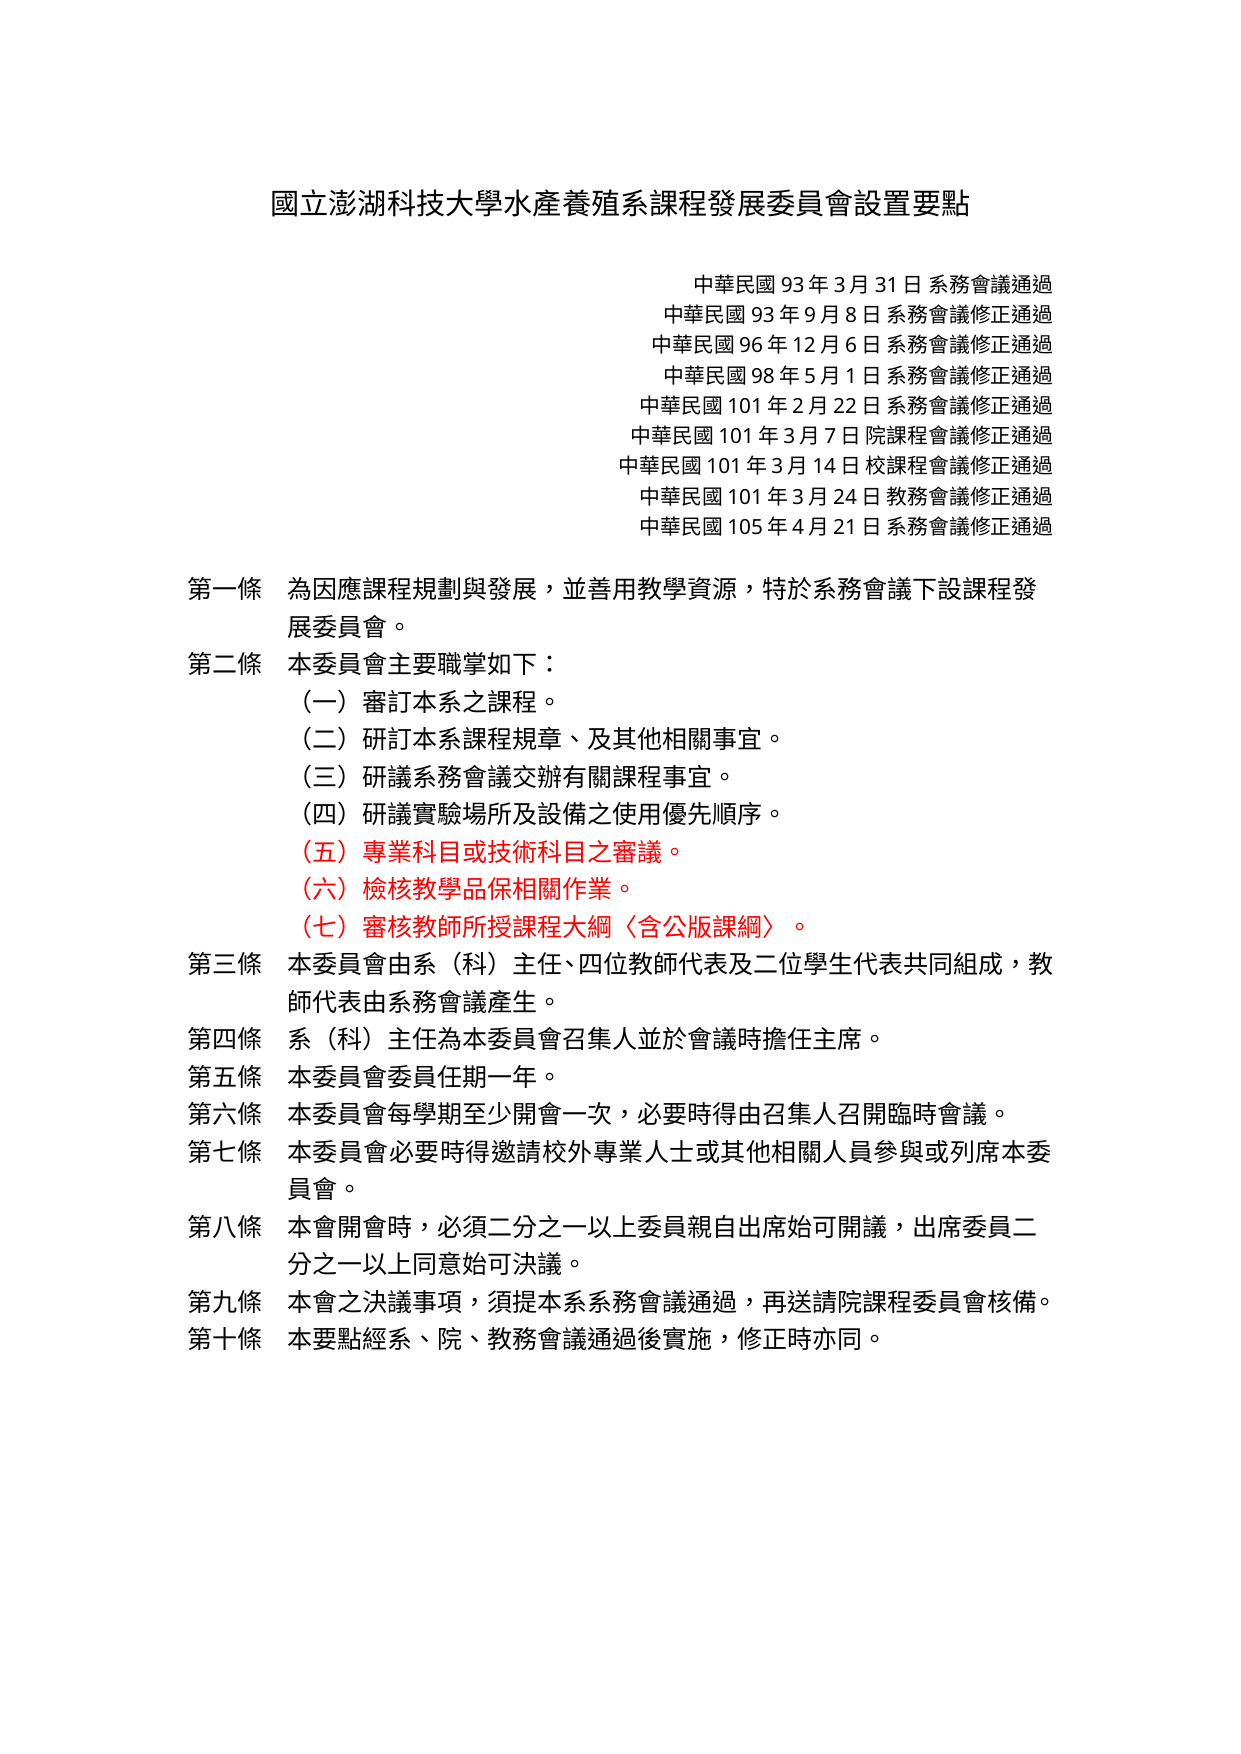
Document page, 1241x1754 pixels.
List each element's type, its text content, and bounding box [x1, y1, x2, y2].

text （六）檢核教學品保相關作業。 [187, 869, 1053, 907]
text （七）審核教師所授課程大綱〈含公版課綱〉。 [187, 907, 1053, 944]
text 第三條 本委員會由系（科）主任、四位教師代表及二位學生代表共同組成，教師代表由系務會議產生。 [187, 944, 1053, 1019]
text 中華民國101年3月24日 教務會議修正通過 [187, 480, 1053, 510]
list 本會之決議事項，須提本系系務會議通過，再送請院課程委員會核備。 [187, 1282, 1053, 1319]
text 中華民國101年2月22日 系務會議修正通過 [187, 389, 1053, 419]
text 第四條 系（科）主任為本委員會召集人並於會議時擔任主席。 [187, 1019, 1053, 1057]
text 中華民國101年3月7日 院課程會議修正通過 [187, 419, 1053, 450]
text （三）研議系務會議交辦有關課程事宜。 [187, 757, 1053, 794]
text （五）專業科目或技術科目之審議。 [187, 832, 1053, 869]
text 國立澎湖科技大學水產養殖系課程發展委員會設置要點 [187, 164, 1053, 239]
text 第五條 本委員會委員任期一年。 [187, 1057, 1053, 1094]
text （二）研訂本系課程規章、及其他相關事宜。 [187, 719, 1053, 757]
text 中華民國98年5月1日 系務會議修正通過 [187, 359, 1053, 389]
list 本委員會必要時得邀請校外專業人士或其他相關人員參與或列席本委員會。 [187, 1132, 1053, 1207]
list 本委員會每學期至少開會一次，必要時得由召集人召開臨時會議。 [187, 1094, 1053, 1132]
text 中華民國93年3月31日 系務會議通過 [187, 268, 1053, 298]
text 中華民國 93年9月8日 系務會議修正通過 [187, 298, 1053, 328]
text 中華民國96年12月6日 系務會議修正通過 [187, 328, 1053, 359]
text 第二條 本委員會主要職掌如下： [187, 644, 1053, 682]
text （一）審訂本系之課程。 [187, 682, 1053, 719]
text （四）研議實驗場所及設備之使用優先順序。 [187, 794, 1053, 832]
text 中華民國101年3月14日 校課程會議修正通過 [187, 450, 1053, 480]
text 中華民國105年4月21日 系務會議修正通過 [187, 510, 1053, 541]
text 第一條 為因應課程規劃與發展，並善用教學資源，特於系務會議下設課程發展委員會。 [187, 569, 1053, 644]
list 本會開會時，必須二分之一以上委員親自出席始可開議，出席委員二分之一以上同意始可決議。 [187, 1207, 1053, 1282]
list 本要點經系、院、教務會議通過後實施，修正時亦同。 [187, 1319, 1053, 1357]
